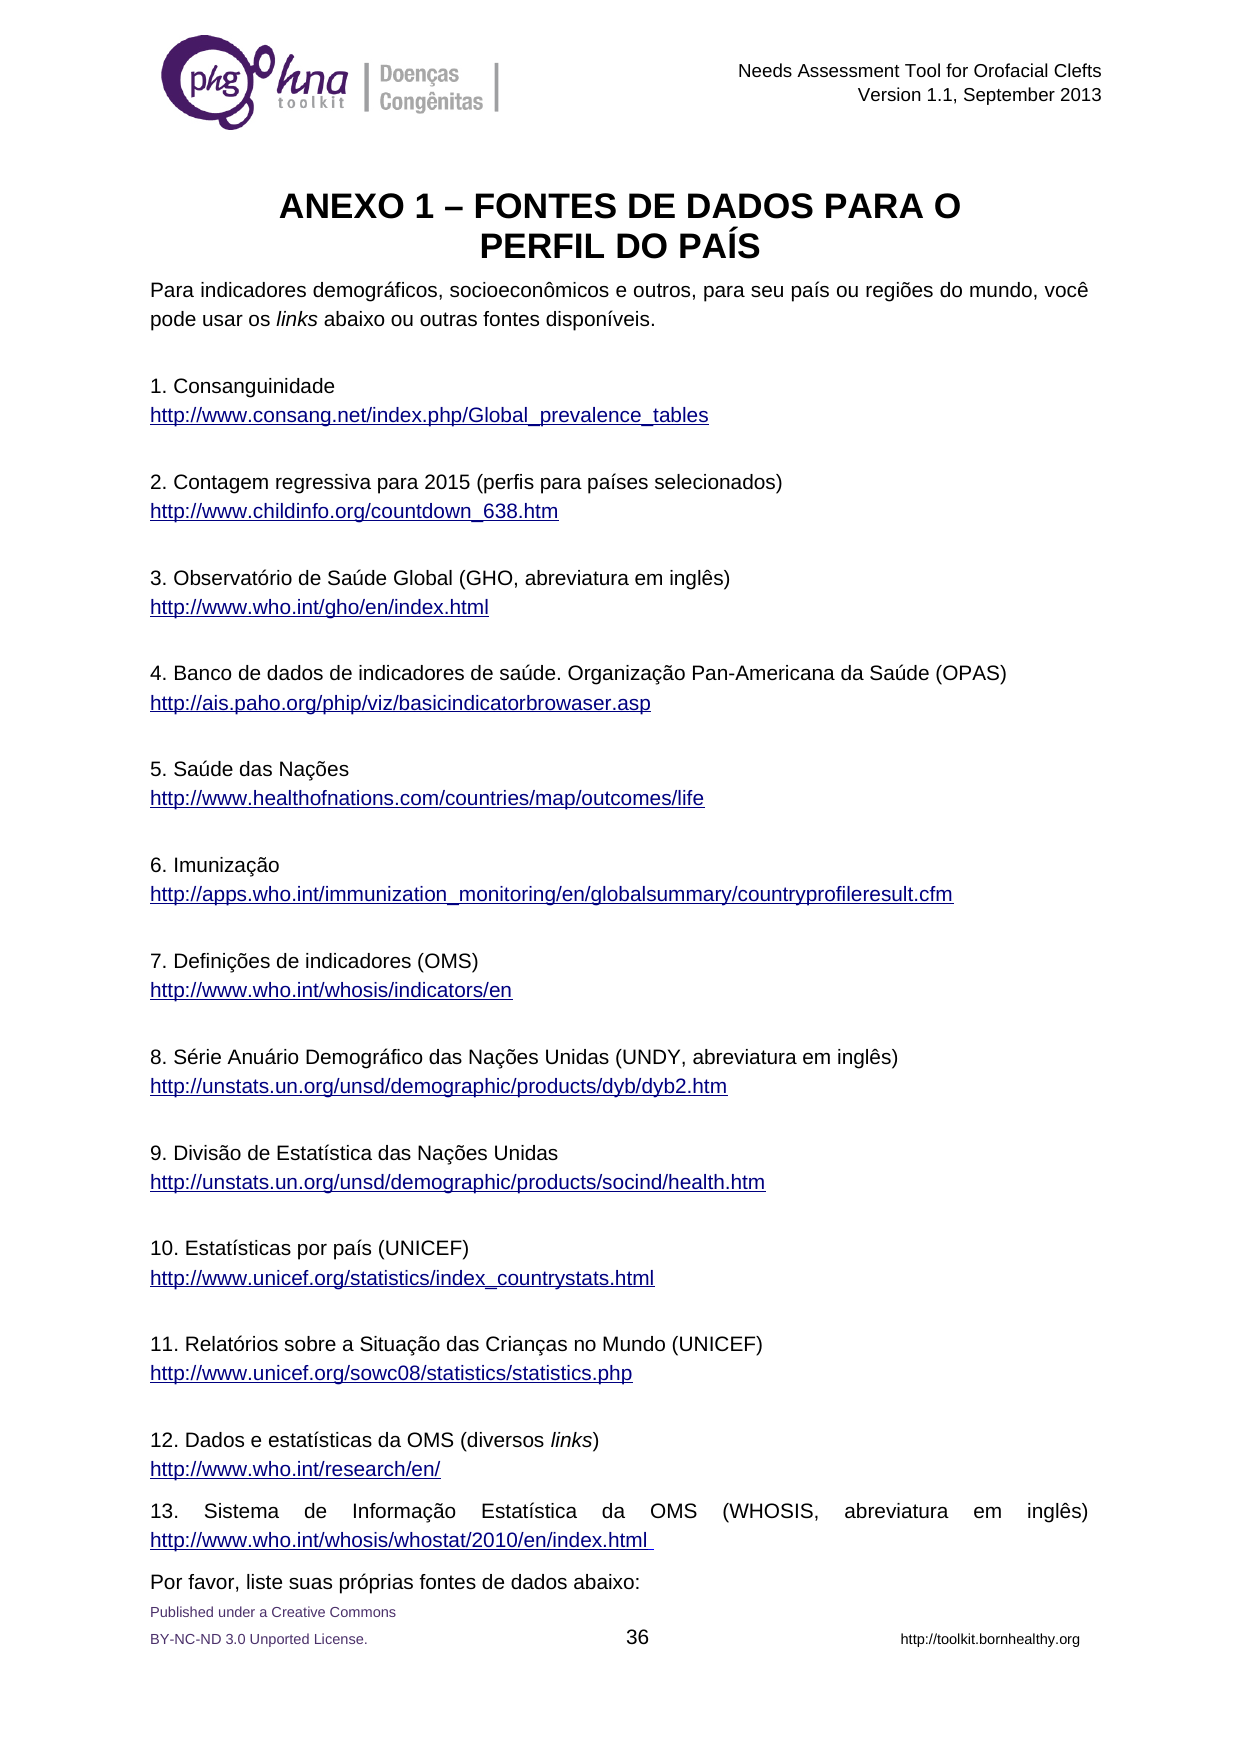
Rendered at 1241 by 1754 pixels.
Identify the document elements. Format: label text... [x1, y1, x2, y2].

subtitle 8. Série Anuário Demográfico das Nações Unidas (UNDY, abreviatura em inglês) [150, 1039, 1090, 1068]
subtitle 10. Estatísticas por país (UNICEF) [150, 1231, 1090, 1260]
subtitle ANEXO 1 – FONTES DE DADOS PARA O PERFIL DO PAÍS [150, 185, 1090, 266]
subtitle 11. Relatórios sobre a Situação das Crianças no Mundo (UNICEF) [150, 1327, 1090, 1356]
text 13. Sistema de Informação Estatística da OMS (WHOSIS, abreviatura em inglês) http://www.who.int/whosis/whostat/2010/en/index.html [150, 1493, 1090, 1552]
text http://www.unicef.org/sowc08/statistics/statistics.php [150, 1356, 1090, 1385]
text http://www.who.int/gho/en/index.html [150, 589, 1090, 618]
text Para indicadores demográficos, socioeconômicos e outros, para seu país ou regiões do mundo, você pode usar os links abaixo ou outras fontes disponíveis. [150, 273, 1090, 331]
text Por favor, liste suas próprias fontes de dados abaixo: [150, 1564, 1090, 1593]
subtitle 4. Banco de dados de indicadores de saúde. Organização Pan-Americana da Saúde (OPAS) [150, 656, 1090, 685]
text http://apps.who.int/immunization_monitoring/en/globalsummary/countryprofileresult.cfm [150, 877, 1090, 906]
subtitle 3. Observatório de Saúde Global (GHO, abreviatura em inglês) [150, 560, 1090, 589]
subtitle 5. Saúde das Nações [150, 752, 1090, 781]
text http://www.healthofnations.com/countries/map/outcomes/life [150, 781, 1090, 810]
text http://ais.paho.org/phip/viz/basicindicatorbrowaser.asp [150, 685, 1090, 714]
subtitle 9. Divisão de Estatística das Nações Unidas [150, 1135, 1090, 1164]
text http://www.consang.net/index.php/Global_prevalence_tables [150, 398, 1090, 427]
text http://www.who.int/research/en/ [150, 1452, 1090, 1481]
subtitle 6. Imunização [150, 848, 1090, 877]
text http://www.who.int/whosis/indicators/en [150, 973, 1090, 1002]
text http://unstats.un.org/unsd/demographic/products/socind/health.htm [150, 1164, 1090, 1193]
text http://unstats.un.org/unsd/demographic/products/dyb/dyb2.htm [150, 1068, 1090, 1098]
subtitle 2. Contagem regressiva para 2015 (perfis para países selecionados) [150, 464, 1090, 493]
subtitle 7. Definições de indicadores (OMS) [150, 943, 1090, 973]
text http://www.childinfo.org/countdown_638.htm [150, 493, 1090, 523]
subtitle 12. Dados e estatísticas da OMS (diversos links) [150, 1423, 1090, 1452]
subtitle 1. Consanguinidade [150, 368, 1090, 398]
text http://www.unicef.org/statistics/index_countrystats.html [150, 1260, 1090, 1289]
